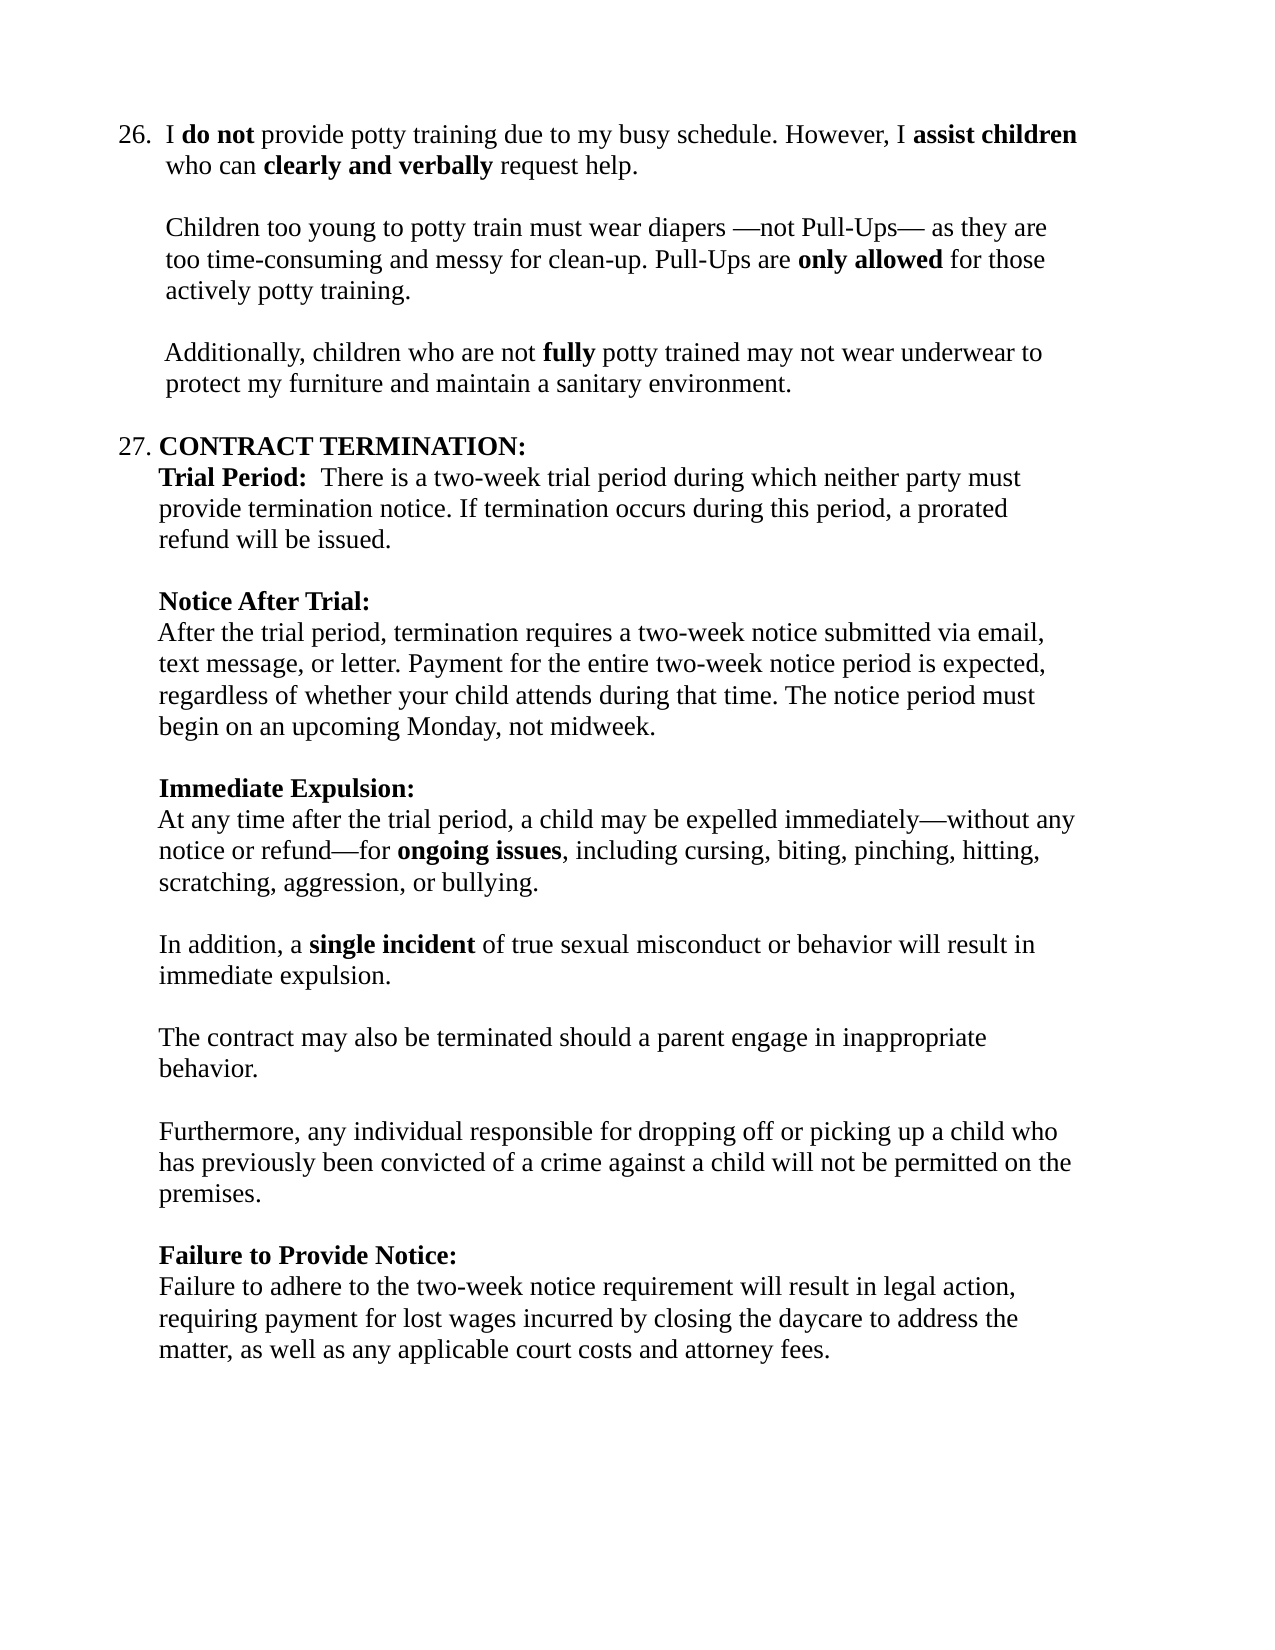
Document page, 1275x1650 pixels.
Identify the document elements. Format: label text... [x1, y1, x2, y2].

text Additionally, children who are not fully potty trained may not wear underwear to [118, 336, 1157, 367]
text Failure to adhere to the two-week notice requirement will result in legal action, [118, 1271, 1157, 1302]
text In addition, a single incident of true sexual misconduct or behavior will result in [118, 928, 1157, 959]
text scratching, aggression, or bullying. [118, 866, 1157, 897]
text Trial Period: There is a two-week trial period during which neither party must [118, 461, 1157, 492]
text regardless of whether your child attends during that time. The notice period must [118, 679, 1157, 710]
text Notice After Trial: [118, 585, 1157, 616]
text provide termination notice. If termination occurs during this period, a prorated [118, 492, 1157, 523]
text who can clearly and verbally request help. [118, 149, 1157, 180]
text The contract may also be terminated should a parent engage in inappropriate [118, 1021, 1157, 1052]
text 26. I do not provide potty training due to my busy schedule. However, I assist children [118, 118, 1157, 149]
text requiring payment for lost wages incurred by closing the daycare to address the [118, 1302, 1157, 1333]
text has previously been convicted of a crime against a child will not be permitted on the [118, 1146, 1157, 1177]
text immediate expulsion. [118, 959, 1157, 990]
text notice or refund—for ongoing issues, including cursing, biting, pinching, hitting, [118, 834, 1157, 866]
text behavior. [118, 1052, 1157, 1084]
text actively potty training. [118, 274, 1157, 305]
text matter, as well as any applicable court costs and attorney fees. [118, 1333, 1157, 1364]
text too time-consuming and messy for clean-up. Pull-Ups are only allowed for those [118, 243, 1157, 274]
text refund will be issued. [118, 523, 1157, 554]
text Furthermore, any individual responsible for dropping off or picking up a child who [118, 1115, 1157, 1146]
text Immediate Expulsion: [118, 772, 1157, 803]
text premises. [118, 1177, 1157, 1208]
text Children too young to potty train must wear diapers —not Pull-Ups— as they are [118, 212, 1157, 243]
text text message, or letter. Payment for the entire two-week notice period is expected, [118, 648, 1157, 679]
text begin on an upcoming Monday, not midweek. [118, 710, 1157, 741]
text protect my furniture and maintain a sanitary environment. [118, 367, 1157, 398]
text At any time after the trial period, a child may be expelled immediately—without any [118, 803, 1157, 834]
text After the trial period, termination requires a two-week notice submitted via email, [118, 616, 1157, 648]
text Failure to Provide Notice: [118, 1239, 1157, 1271]
text 27. CONTRACT TERMINATION: [118, 429, 1157, 461]
